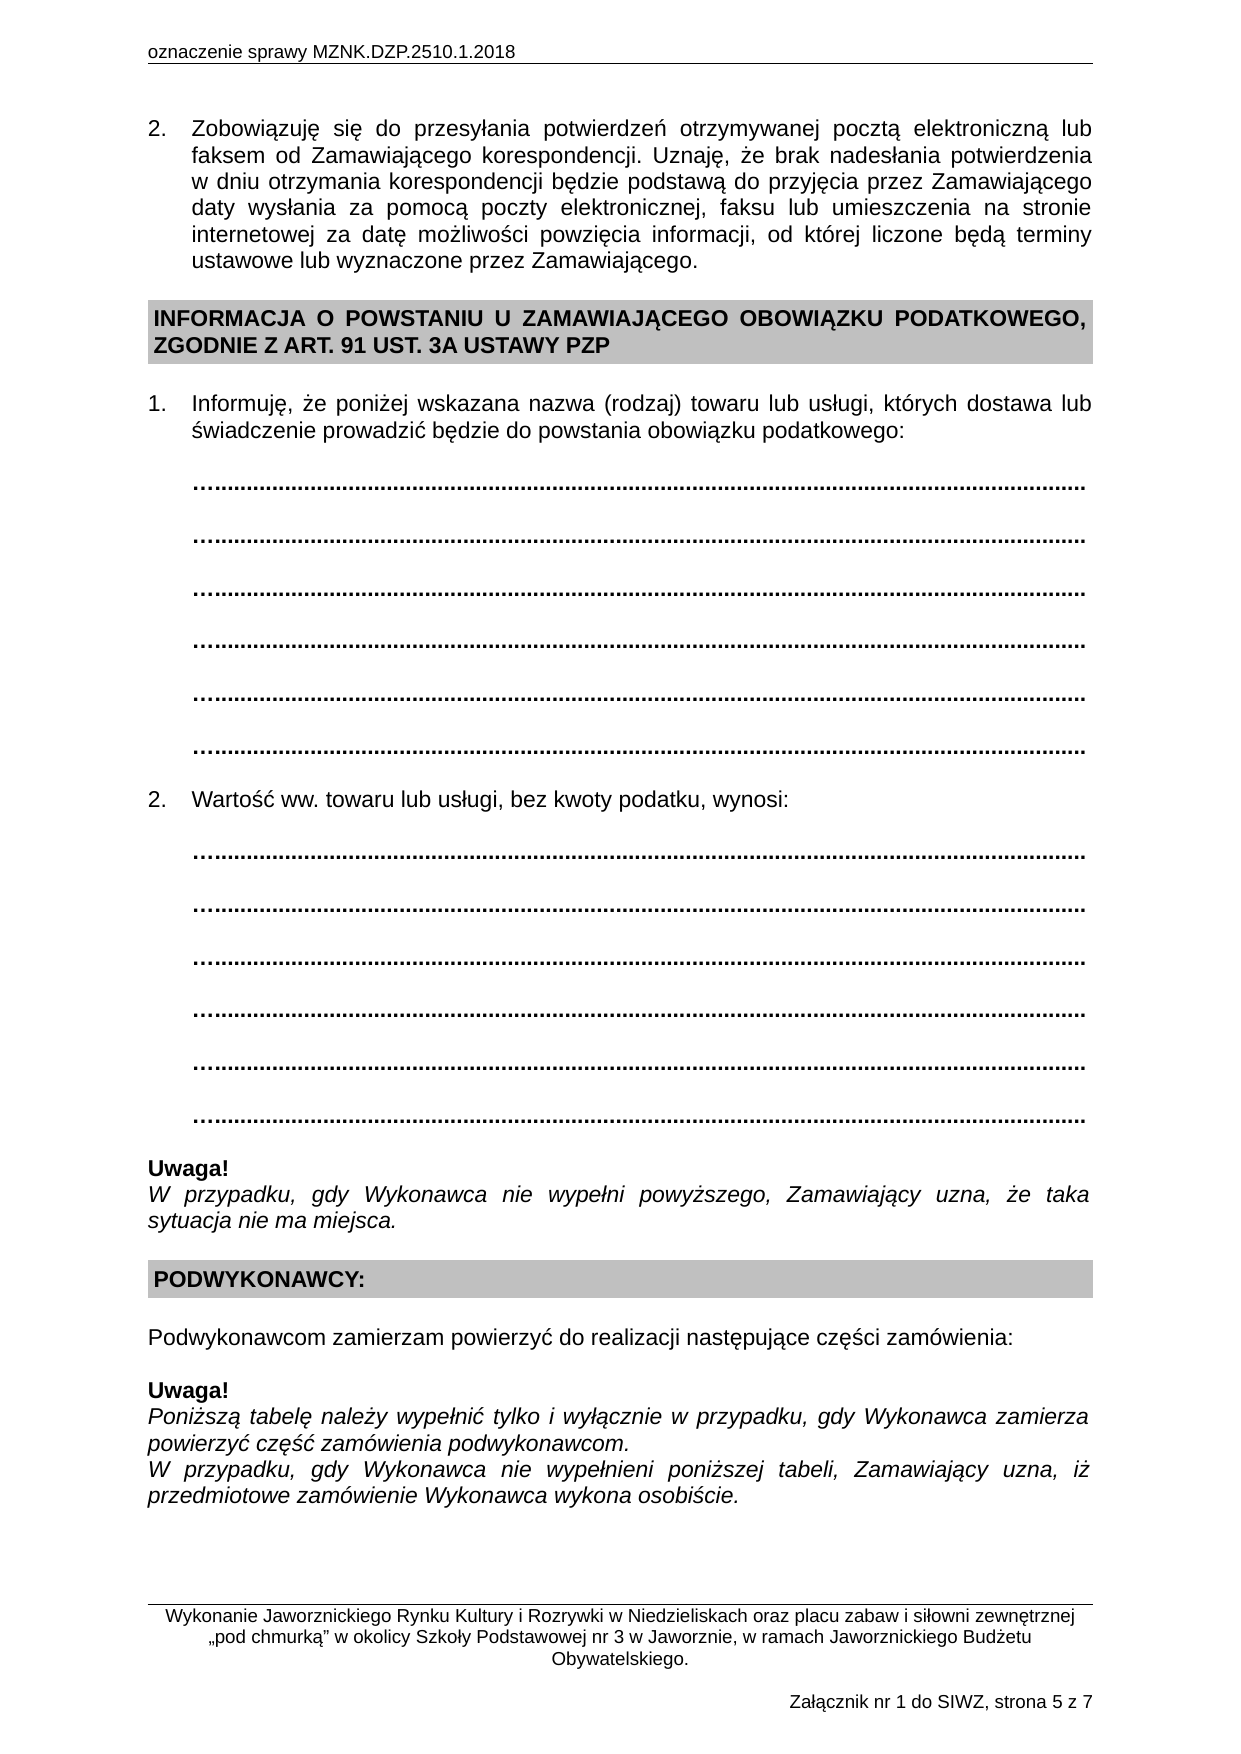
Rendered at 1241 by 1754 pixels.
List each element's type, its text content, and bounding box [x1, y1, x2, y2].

text …......................................................................................................................................... [191, 522, 1093, 548]
text Uwaga! [148, 1377, 1093, 1403]
text …......................................................................................................................................... [191, 627, 1093, 654]
text …......................................................................................................................................... [191, 838, 1093, 864]
text 2. Wartość ww. towaru lub usługi, bez kwoty podatku, wynosi: [148, 786, 1093, 812]
text W przypadku, gdy Wykonawca nie wypełni powyższego, Zamawiający uzna, że taka sytuacja nie ma miejsca. [148, 1181, 1093, 1233]
text …......................................................................................................................................... [191, 891, 1093, 917]
text Poniższą tabelę należy wypełnić tylko i wyłącznie w przypadku, gdy Wykonawca zamierza powierzyć część zamówienia podwykonawcom. [148, 1403, 1093, 1456]
text …......................................................................................................................................... [191, 944, 1093, 970]
text …......................................................................................................................................... [191, 575, 1093, 601]
text Podwykonawcom zamierzam powierzyć do realizacji następujące części zamówienia: [148, 1324, 1093, 1350]
text …......................................................................................................................................... [191, 680, 1093, 706]
text Uwaga! [148, 1154, 1093, 1181]
text …......................................................................................................................................... [191, 469, 1093, 496]
text …......................................................................................................................................... [191, 1102, 1093, 1128]
text …......................................................................................................................................... [191, 996, 1093, 1023]
text …......................................................................................................................................... [191, 1049, 1093, 1075]
table_header INFORMACJA O POWSTANIU U ZAMAWIAJĄCEGO OBOWIĄZKU PODATKOWEGO, ZGODNIE Z ART. 91 UST. 3A USTAWY PZP [148, 300, 1093, 364]
text 1. Informuję, że poniżej wskazana nazwa (rodzaj) towaru lub usługi, których dostawa lub świadczenie prowadzić będzie do powstania obowiązku podatkowego: [148, 390, 1093, 443]
table_header PODWYKONAWCY: [148, 1260, 1093, 1298]
text …......................................................................................................................................... [191, 733, 1093, 759]
text 2. Zobowiązuję się do przesyłania potwierdzeń otrzymywanej pocztą elektroniczną lub faksem od Zamawiającego korespondencji. Uznaję, że brak nadesłania potwierdzenia w dniu otrzymania korespondencji będzie podstawą do przyjęcia przez Zamawiającego daty wysłania za pomocą poczty elektronicznej, faksu lub umieszczenia na stronie internetowej za datę możliwości powzięcia informacji, od której liczone będą terminy ustawowe lub wyznaczone przez Zamawiającego. [148, 115, 1093, 273]
text W przypadku, gdy Wykonawca nie wypełnieni poniższej tabeli, Zamawiający uzna, iż przedmiotowe zamówienie Wykonawca wykona osobiście. [148, 1456, 1093, 1508]
